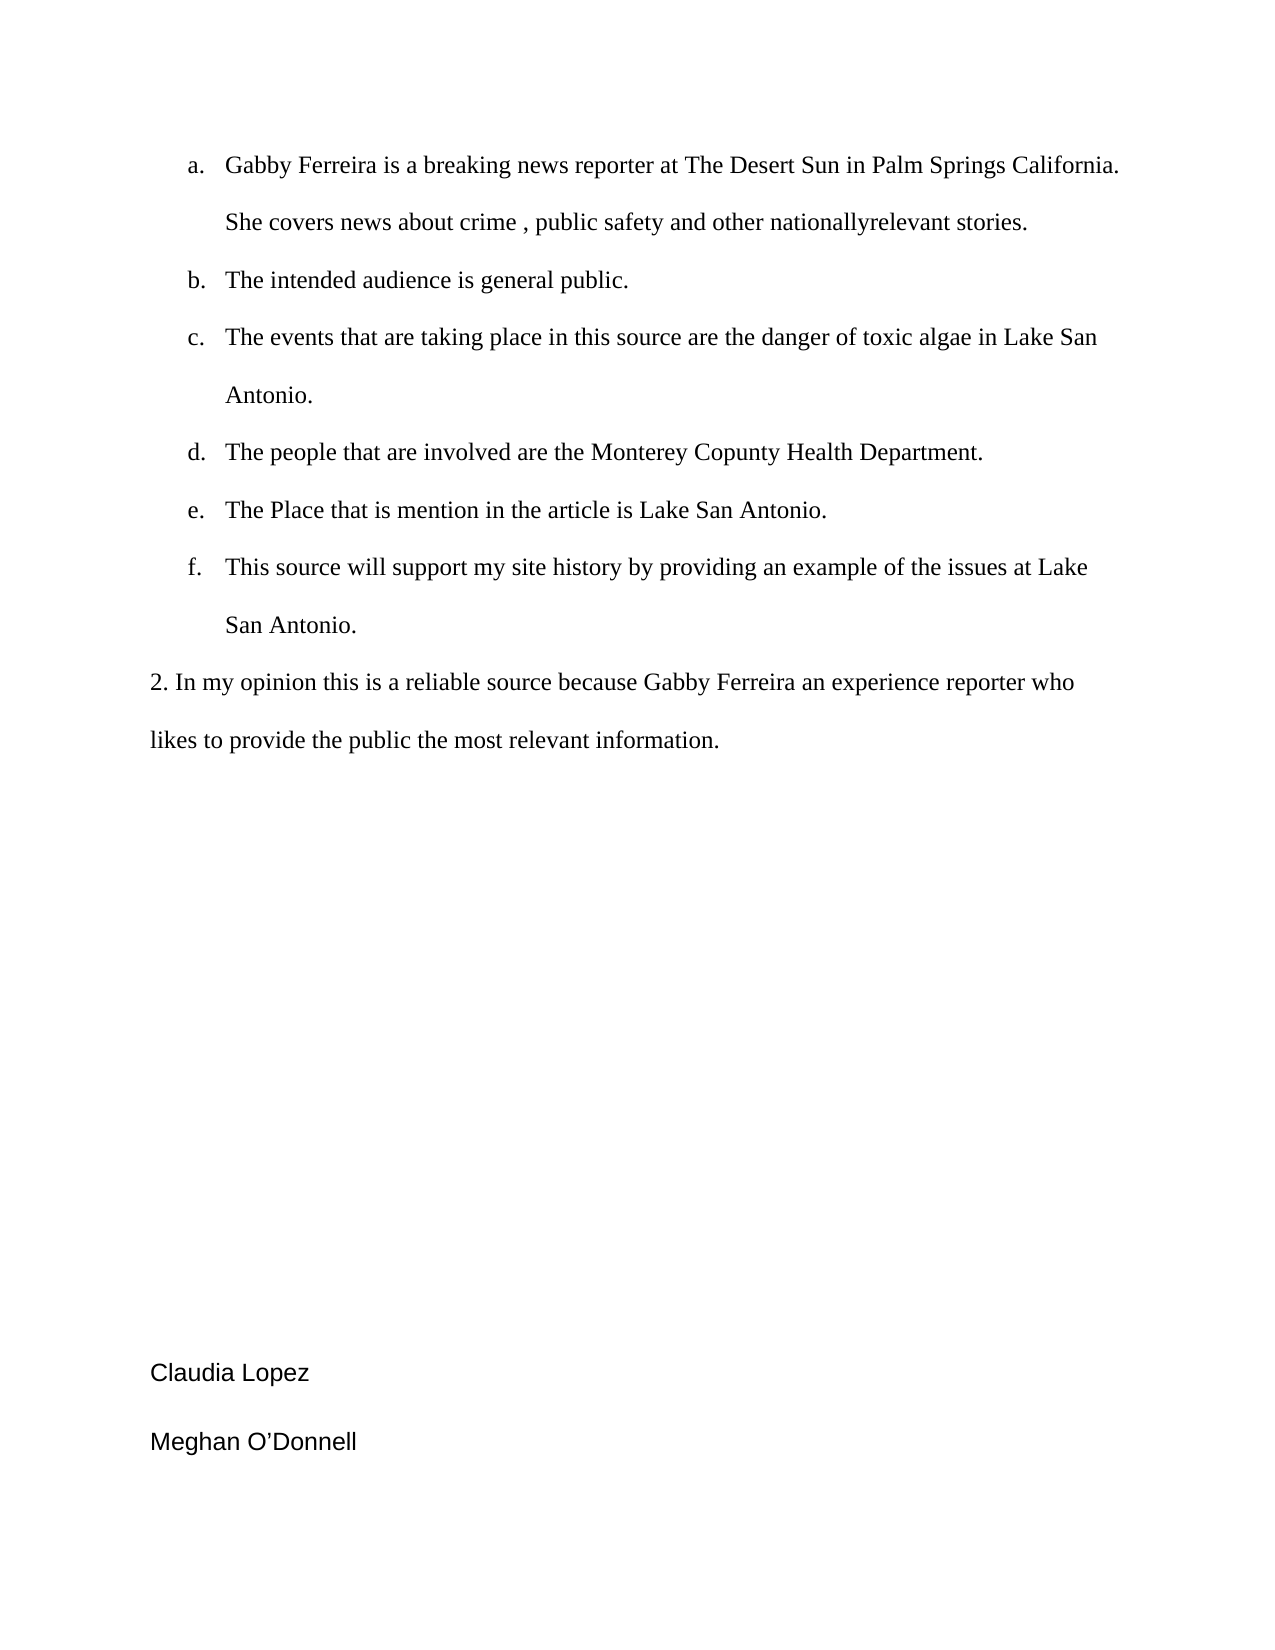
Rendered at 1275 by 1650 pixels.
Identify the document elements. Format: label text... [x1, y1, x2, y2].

list This source will support my site history by providing an example of the issues at Lake San Antonio. [187, 552, 1125, 639]
list The events that are taking place in this source are the danger of toxic algae in Lake San Antonio. [187, 322, 1125, 409]
text Claudia Lopez [150, 1357, 1125, 1386]
list The people that are involved are the Monterey Copunty Health Department. [187, 437, 1125, 466]
list The Place that is mention in the article is Lake San Antonio. [187, 495, 1125, 524]
list Gabby Ferreira is a breaking news reporter at The Desert Sun in Palm Springs California. She covers news about crime , public safety and other nationallyrelevant stories. [187, 150, 1125, 236]
list The intended audience is general public. [187, 265, 1125, 294]
text 2. In my opinion this is a reliable source because Gabby Ferreira an experience reporter who likes to provide the public the most relevant information. [150, 667, 1125, 754]
text Meghan O’Donnell [150, 1426, 1125, 1455]
